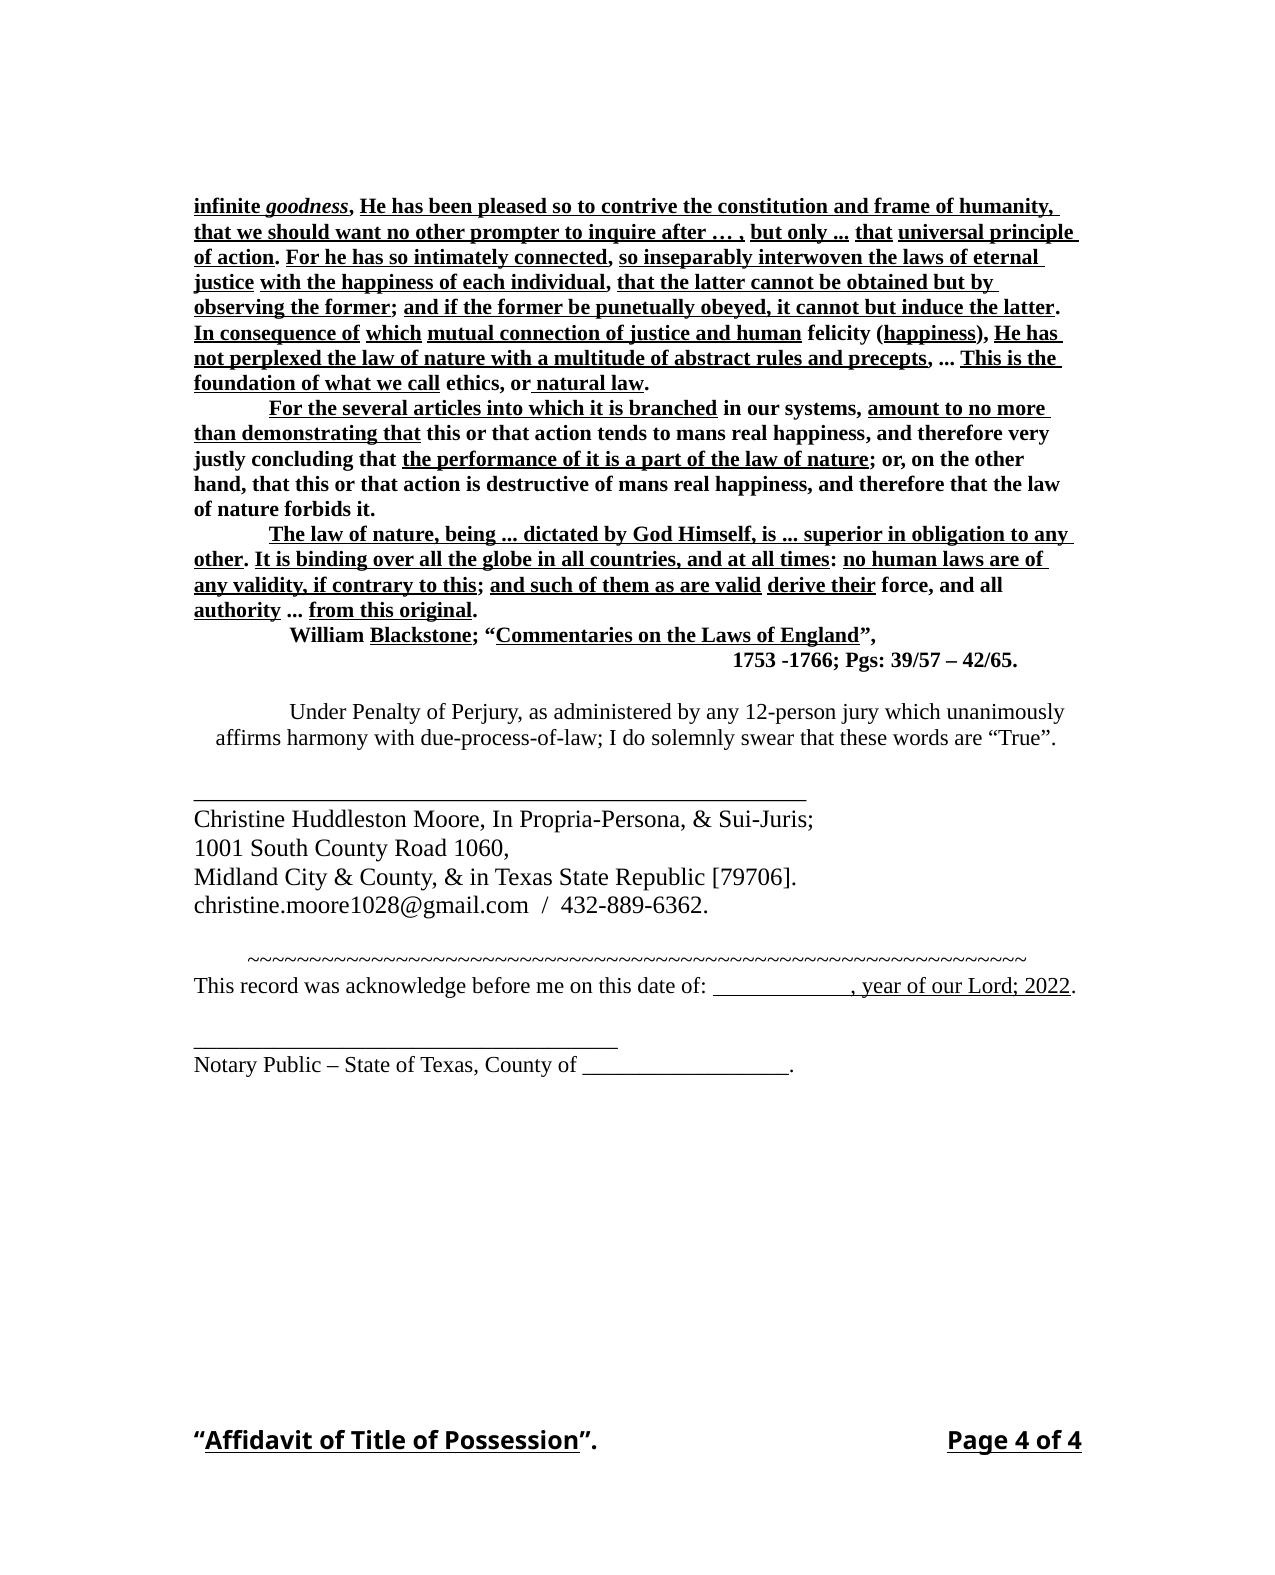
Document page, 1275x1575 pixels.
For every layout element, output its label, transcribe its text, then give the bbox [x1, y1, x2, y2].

text _________________________________________________ Christine Huddleston Moore, In Propria-Persona, & Sui-Juris; 1001 South County Road 1060, Midland City & County, & in Texas State Republic [79706]. [193, 776, 1081, 891]
text Notary Public – State of Texas, County of __________________. [193, 1051, 1081, 1077]
text This record was acknowledge before me on this date of: , year of our Lord; 2022. [193, 972, 1081, 998]
text infinite goodness, He has been pleased so to contrive the constitution and frame of humanity, that we should want no other prompter to inquire after … , but only ... that universal principle of action. For he has so intimately connected, so inseparably interwoven the laws of eternal justice with the happiness of each individual, that the latter cannot be obtained but by observing the former; and if the former be punetually obeyed, it cannot but induce the latter. In consequence of which mutual connection of justice and human felicity (happiness), He has not perplexed the law of nature with a multitude of abstract rules and precepts, ... This is the foundation of what we call ethics, or natural law. [193, 193, 1081, 395]
text William Blackstone; “Commentaries on the Laws of England”, [193, 622, 1081, 647]
text christine.moore1028@gmail.com / 432-889-6362. [193, 891, 1081, 919]
text ~~~~~~~~~~~~~~~~~~~~~~~~~~~~~~~~~~~~~~~~~~~~~~~~~~~~~~~~~~~~~~~ [193, 946, 1081, 972]
text _____________________________________ [193, 1025, 1081, 1051]
text 1753 -1766; Pgs: 39/57 – 42/65. [193, 647, 1081, 672]
text Under Penalty of Perjury, as administered by any 12-person jury which unanimously affirms harmony with due-process-of-law; I do solemnly swear that these words are “True”. [193, 698, 1081, 750]
text For the several articles into which it is branched in our systems, amount to no more than demonstrating that this or that action tends to mans real happiness, and therefore very justly concluding that the performance of it is a part of the law of nature; or, on the other hand, that this or that action is destructive of mans real happiness, and therefore that the law of nature forbids it. [193, 395, 1081, 521]
text The law of nature, being ... dictated by God Himself, is ... superior in obligation to any other. It is binding over all the globe in all countries, and at all times: no human laws are of any validity, if contrary to this; and such of them as are valid derive their force, and all authority ... from this original. [193, 521, 1081, 622]
